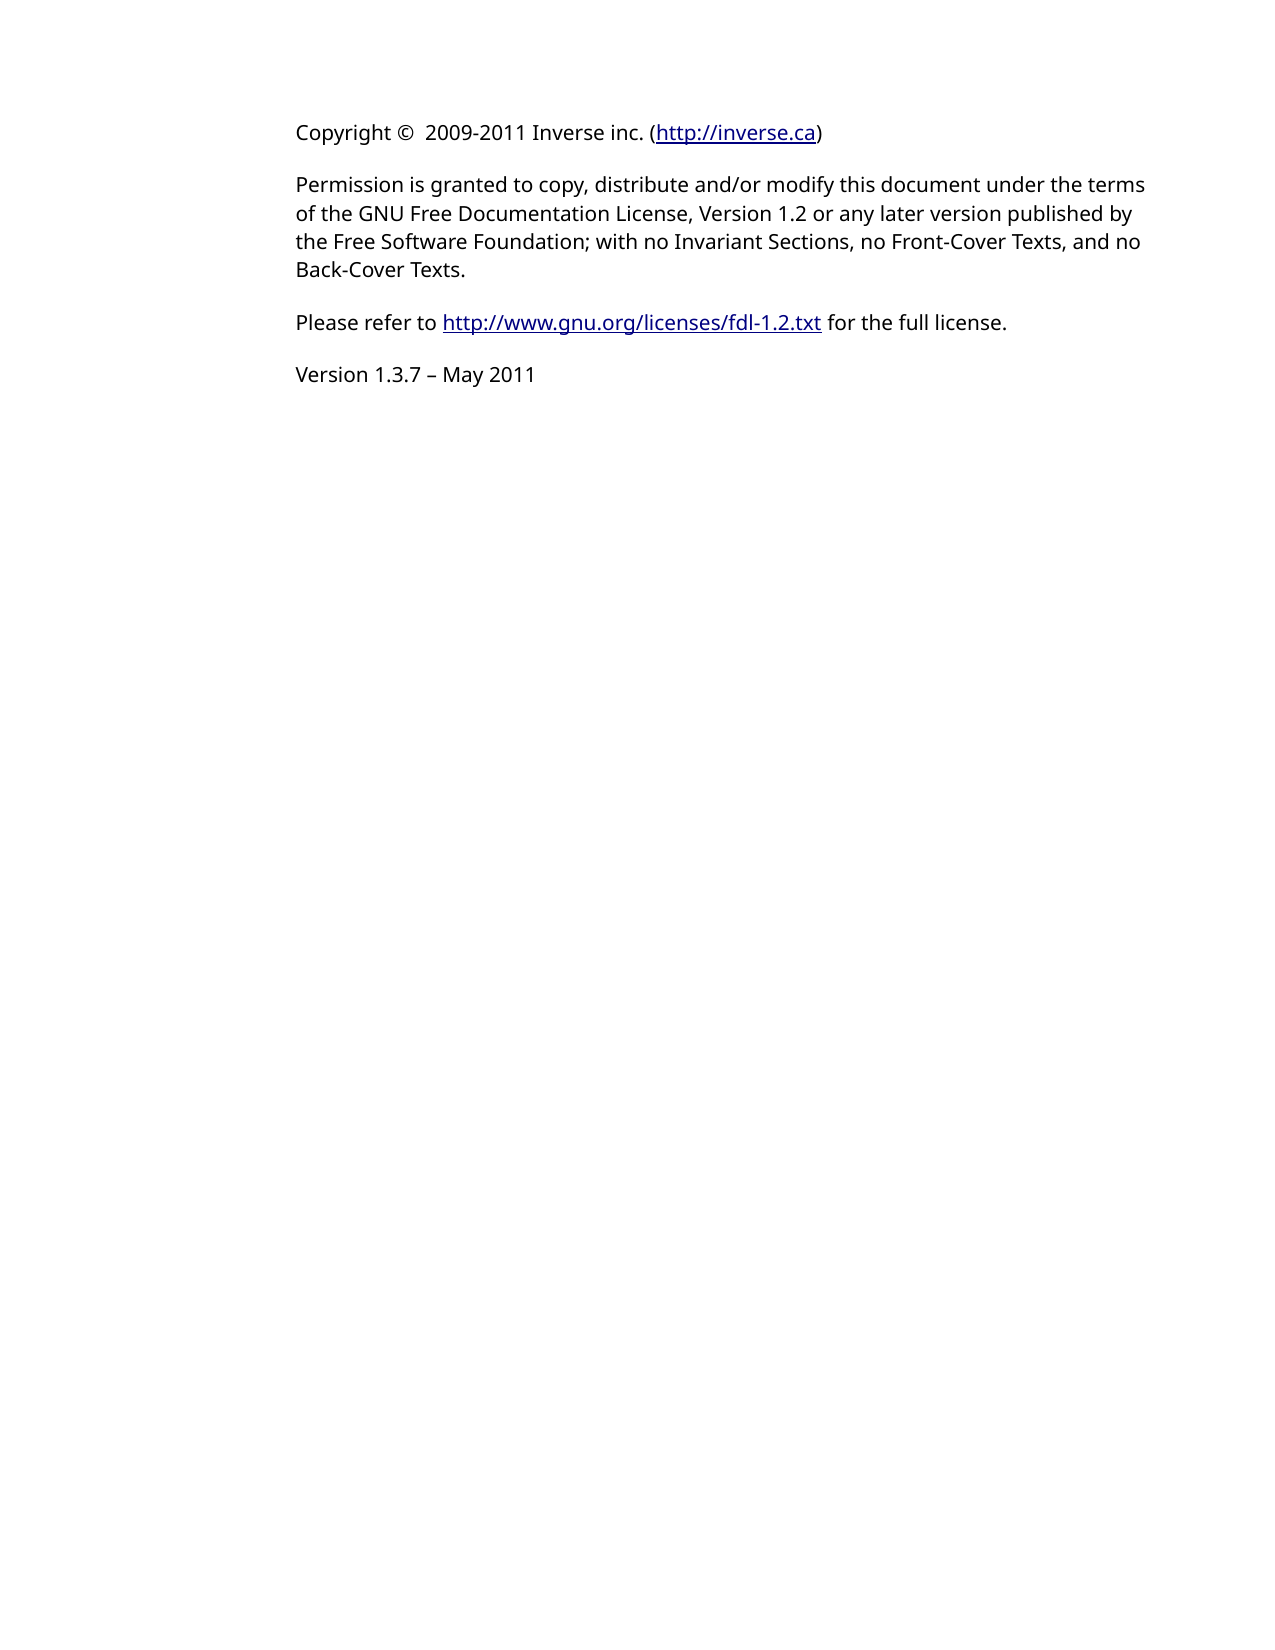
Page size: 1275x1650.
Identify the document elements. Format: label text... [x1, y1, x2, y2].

text Permission is granted to copy, distribute and/or modify this document under the terms of the GNU Free Documentation License, Version 1.2 or any later version published by the Free Software Foundation; with no Invariant Sections, no Front-Cover Texts, and no Back-Cover Texts. [295, 170, 1157, 284]
text Version 1.3.7 – May 2011 [295, 360, 1157, 388]
text Copyright © 2009-2011 Inverse inc. (http://inverse.ca) [295, 118, 1157, 147]
text Please refer to http://www.gnu.org/licenses/fdl-1.2.txt for the full license. [295, 308, 1157, 336]
